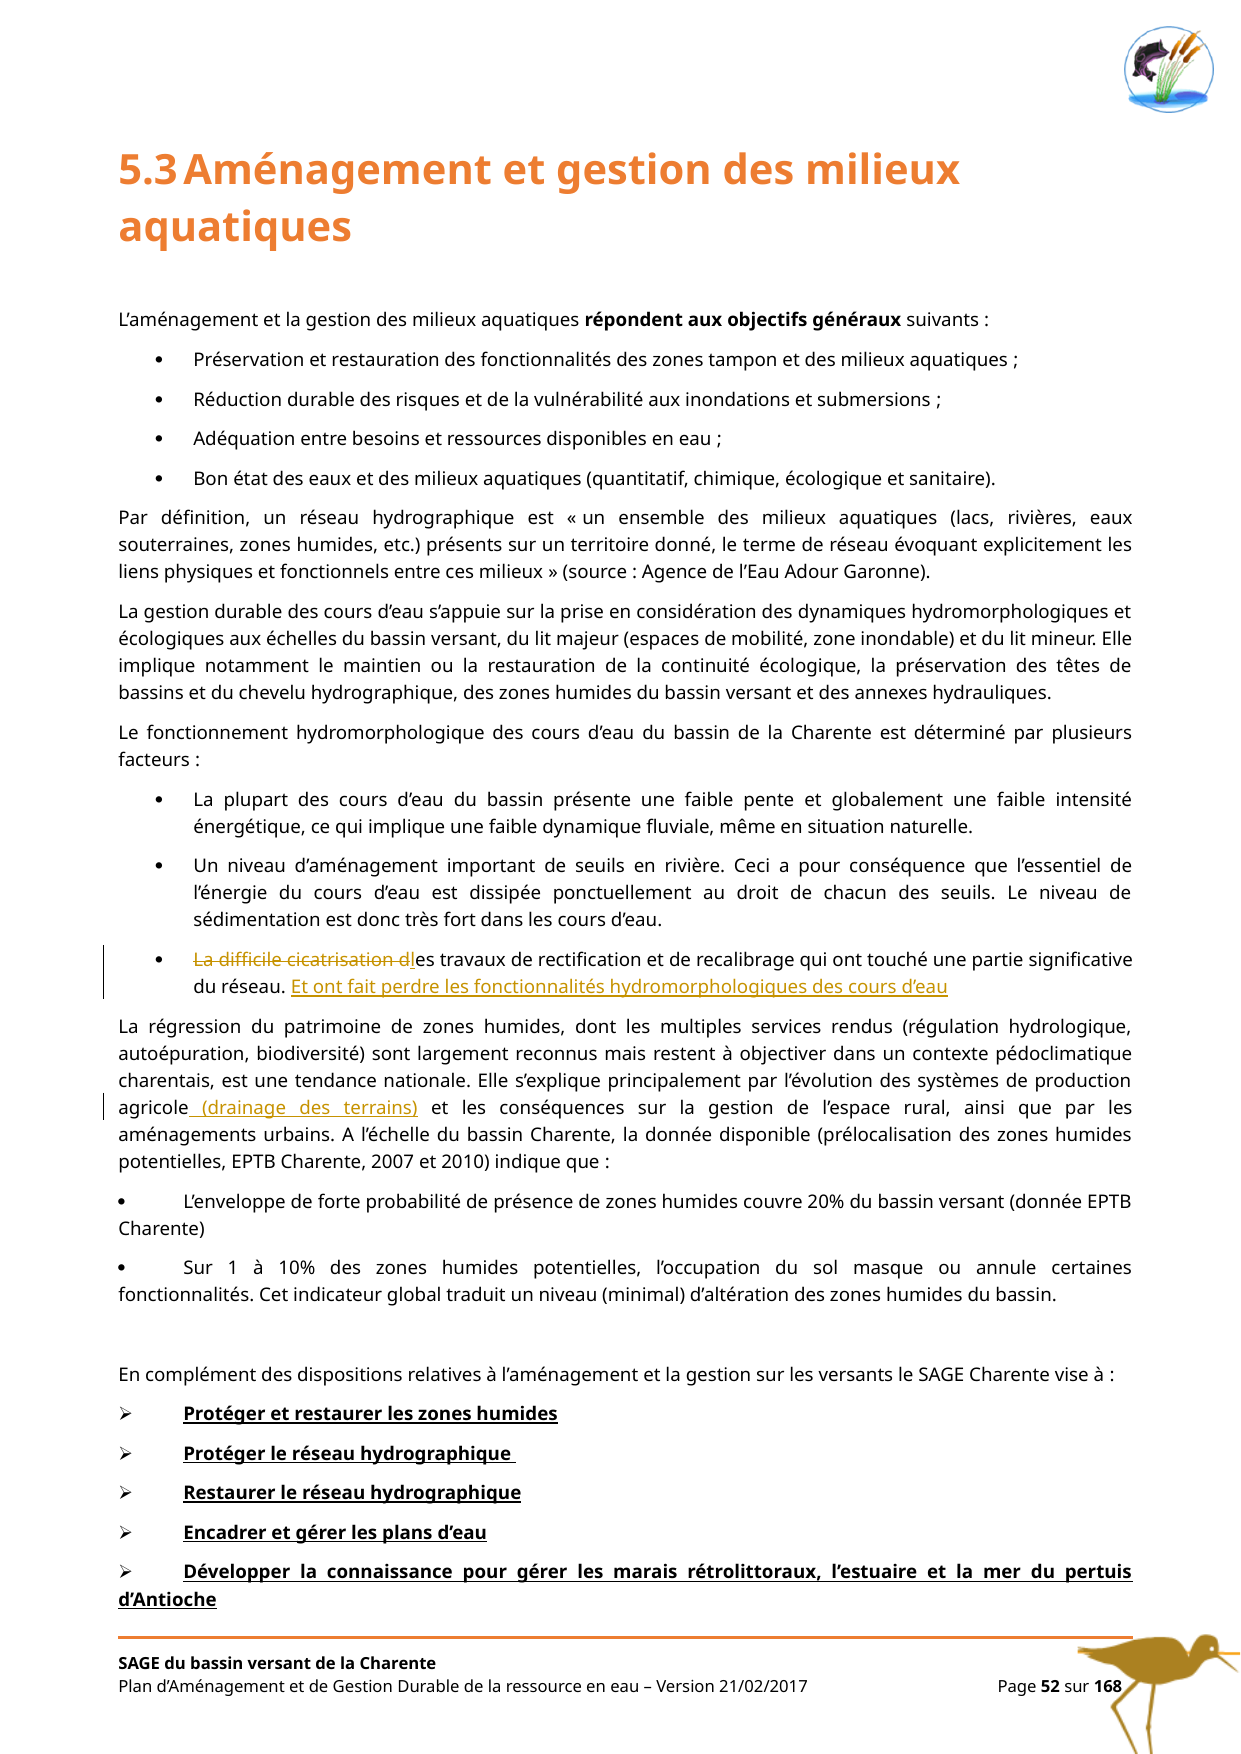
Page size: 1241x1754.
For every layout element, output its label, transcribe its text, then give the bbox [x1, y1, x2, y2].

text La gestion durable des cours d’eau s’appuie sur la prise en considération des dynamiques hydromorphologiques et écologiques aux échelles du bassin versant, du lit majeur (espaces de mobilité, zone inondable) et du lit mineur. Elle implique notamment le maintien ou la restauration de la continuité écologique, la préservation des têtes de bassins et du chevelu hydrographique, des zones humides du bassin versant et des annexes hydrauliques. [118, 597, 1133, 705]
list Développer la connaissance pour gérer les marais rétrolittoraux, l’estuaire et la mer du pertuis d’Antioche [118, 1557, 1133, 1611]
list Préservation et restauration des fonctionnalités des zones tampon et des milieux aquatiques ; [156, 345, 1133, 372]
list les travaux de rectification et de recalibrage qui ont touché une partie significative du réseau. Et ont fait perdre les fonctionnalités hydromorphologiques des cours d’eau [156, 945, 1133, 999]
list La plupart des cours d’eau du bassin présente une faible pente et globalement une faible intensité énergétique, ce qui implique une faible dynamique fluviale, même en situation naturelle. [156, 784, 1133, 838]
list Sur 1 à 10% des zones humides potentielles, l’occupation du sol masque ou annule certaines fonctionnalités. Cet indicateur global traduit un niveau (minimal) d’altération des zones humides du bassin. [118, 1253, 1133, 1307]
list Adéquation entre besoins et ressources disponibles en eau ; [156, 424, 1133, 451]
list Encadrer et gérer les plans d’eau [118, 1518, 1133, 1545]
text Le fonctionnement hydromorphologique des cours d’eau du bassin de la Charente est déterminé par plusieurs facteurs : [118, 718, 1133, 772]
picture [1077, 1629, 1241, 1754]
text L’aménagement et la gestion des milieux aquatiques répondent aux objectifs généraux suivants : [118, 305, 1133, 332]
list Protéger et restaurer les zones humides [118, 1399, 1133, 1426]
picture [1122, 25, 1215, 114]
list Restaurer le réseau hydrographique [118, 1478, 1133, 1505]
list Protéger le réseau hydrographique [118, 1438, 1133, 1466]
subtitle Aménagement et gestion des milieux aquatiques [118, 139, 1133, 253]
list Réduction durable des risques et de la vulnérabilité aux inondations et submersions ; [156, 384, 1133, 411]
list Bon état des eaux et des milieux aquatiques (quantitatif, chimique, écologique et sanitaire). [156, 463, 1133, 491]
text Par définition, un réseau hydrographique est « un ensemble des milieux aquatiques (lacs, rivières, eaux souterraines, zones humides, etc.) présents sur un territoire donné, le terme de réseau évoquant explicitement les liens physiques et fonctionnels entre ces milieux » (source : Agence de l’Eau Adour Garonne). [118, 503, 1133, 584]
text La régression du patrimoine de zones humides, dont les multiples services rendus (régulation hydrologique, autoépuration, biodiversité) sont largement reconnus mais restent à objectiver dans un contexte pédoclimatique charentais, est une tendance nationale. Elle s’explique principalement par l’évolution des systèmes de production agricole (drainage des terrains) et les conséquences sur la gestion de l’espace rural, ainsi que par les aménagements urbains. A l’échelle du bassin Charente, la donnée disponible (prélocalisation des zones humides potentielles, EPTB Charente, 2007 et 2010) indique que : [118, 1011, 1133, 1174]
list Un niveau d’aménagement important de seuils en rivière. Ceci a pour conséquence que l’essentiel de l’énergie du cours d’eau est dissipée ponctuellement au droit de chacun des seuils. Le niveau de sédimentation est donc très fort dans les cours d’eau. [156, 851, 1133, 932]
list L’enveloppe de forte probabilité de présence de zones humides couvre 20% du bassin versant (donnée EPTB Charente) [118, 1186, 1133, 1241]
text En complément des dispositions relatives à l’aménagement et la gestion sur les versants le SAGE Charente vise à : [118, 1359, 1133, 1386]
